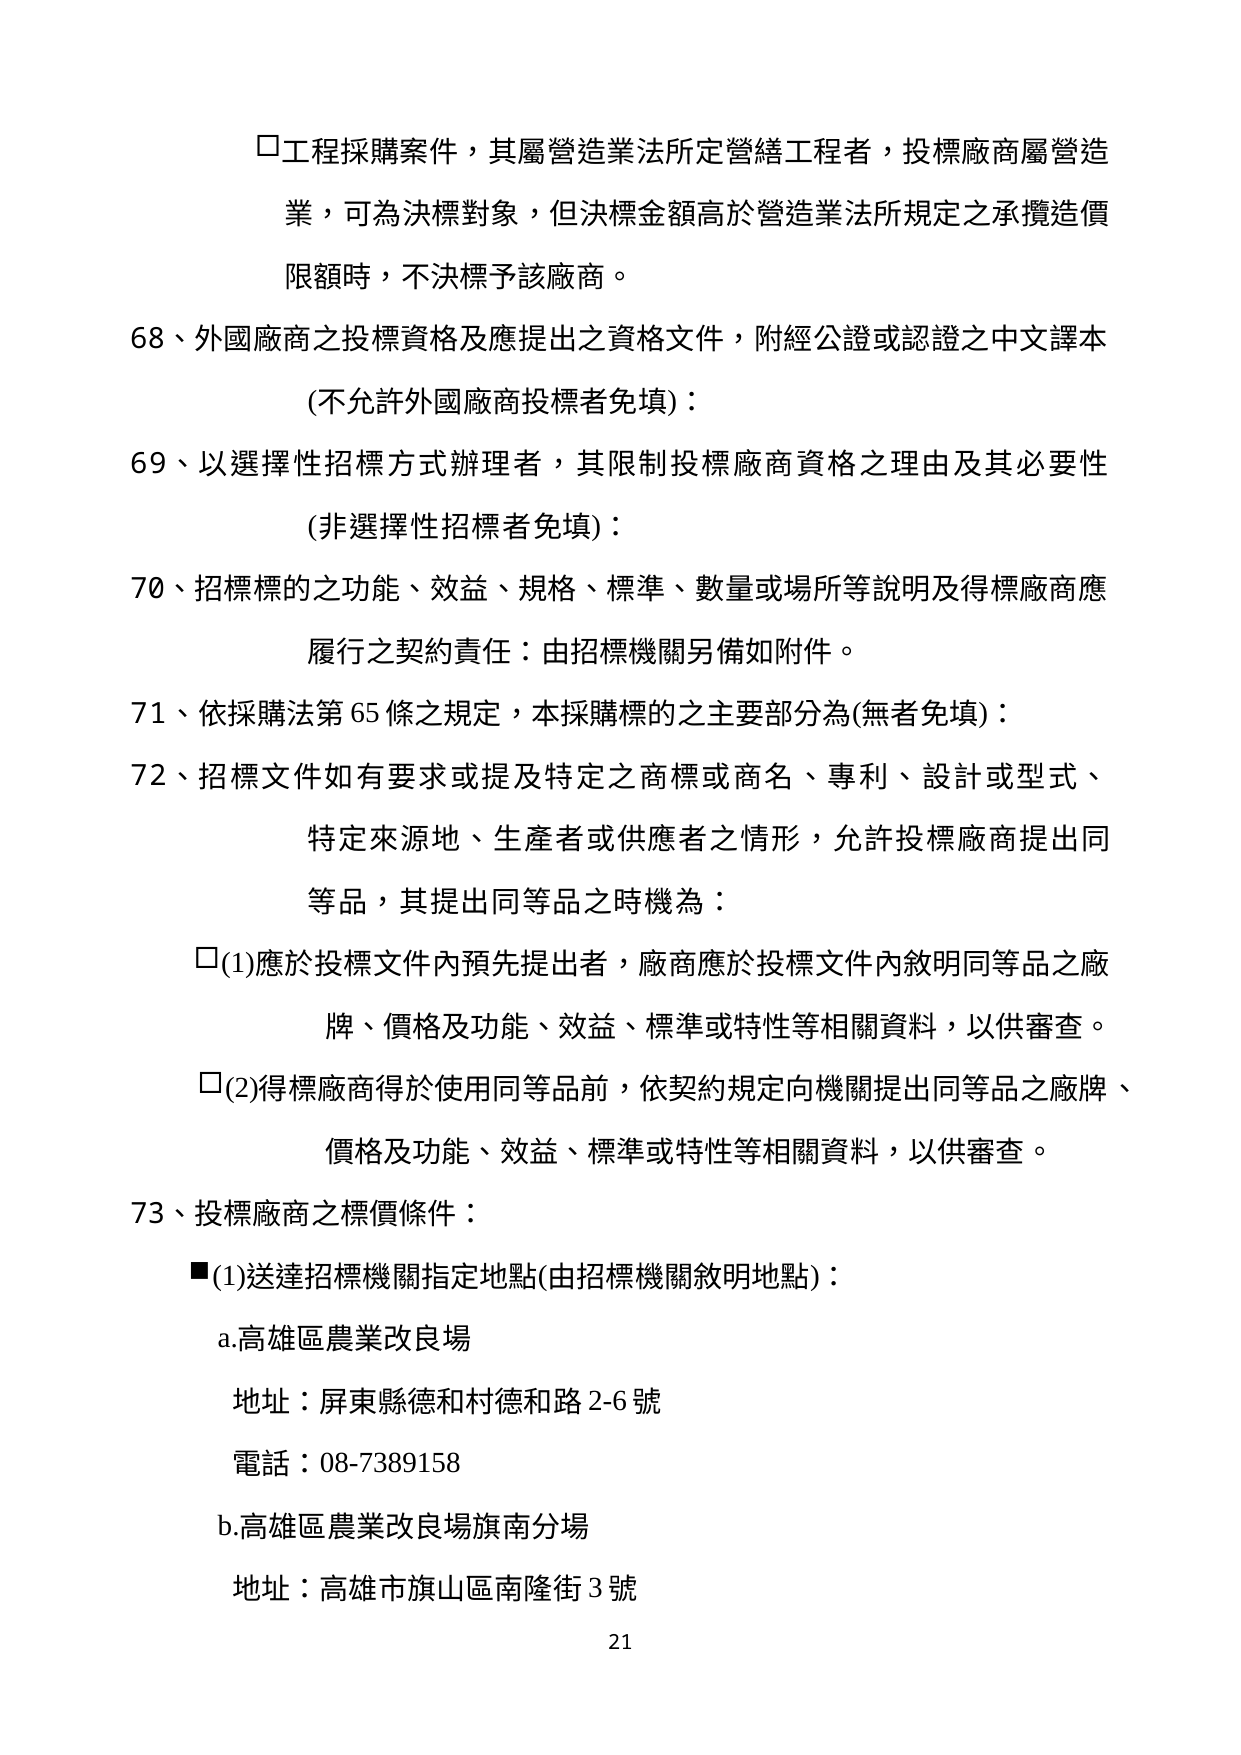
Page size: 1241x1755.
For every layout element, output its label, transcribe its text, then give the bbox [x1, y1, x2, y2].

text (2)得標廠商得於使用同等品前，依契約規定向機關提出同等品之廠牌、價格及功能、效益、標準或特性等相關資料，以供審查。 [130, 1045, 1110, 1170]
text a.高雄區農業改良場 [130, 1295, 1110, 1358]
text 工程採購案件，其屬營造業法所定營繕工程者，投標廠商屬營造業，可為決標對象，但決標金額高於營造業法所規定之承攬造價限額時，不決標予該廠商。 [255, 108, 1110, 295]
list 以選擇性招標方式辦理者，其限制投標廠商資格之理由及其必要性(非選擇性招標者免填)： [130, 420, 1110, 545]
text b.高雄區農業改良場旗南分場 [130, 1483, 1110, 1545]
list 投標廠商之標價條件： [130, 1170, 1110, 1233]
text (1)送達招標機關指定地點(由招標機關敘明地點)： [130, 1233, 1110, 1295]
list 招標文件如有要求或提及特定之商標或商名、專利、設計或型式、特定來源地、生產者或供應者之情形，允許投標廠商提出同等品，其提出同等品之時機為： [130, 733, 1110, 920]
list 外國廠商之投標資格及應提出之資格文件，附經公證或認證之中文譯本(不允許外國廠商投標者免填)： [130, 295, 1110, 420]
text 地址：屏東縣德和村德和路2-6號 [130, 1358, 1110, 1420]
text 電話：08-7389158 [130, 1420, 1110, 1483]
list 依採購法第65條之規定，本採購標的之主要部分為(無者免填)： [130, 670, 1110, 733]
list 招標標的之功能、效益、規格、標準、數量或場所等說明及得標廠商應履行之契約責任：由招標機關另備如附件。 [130, 545, 1110, 670]
text 地址：高雄市旗山區南隆街3號 [130, 1545, 1110, 1608]
text (1)應於投標文件內預先提出者，廠商應於投標文件內敘明同等品之廠牌、價格及功能、效益、標準或特性等相關資料，以供審查。 [130, 920, 1110, 1045]
